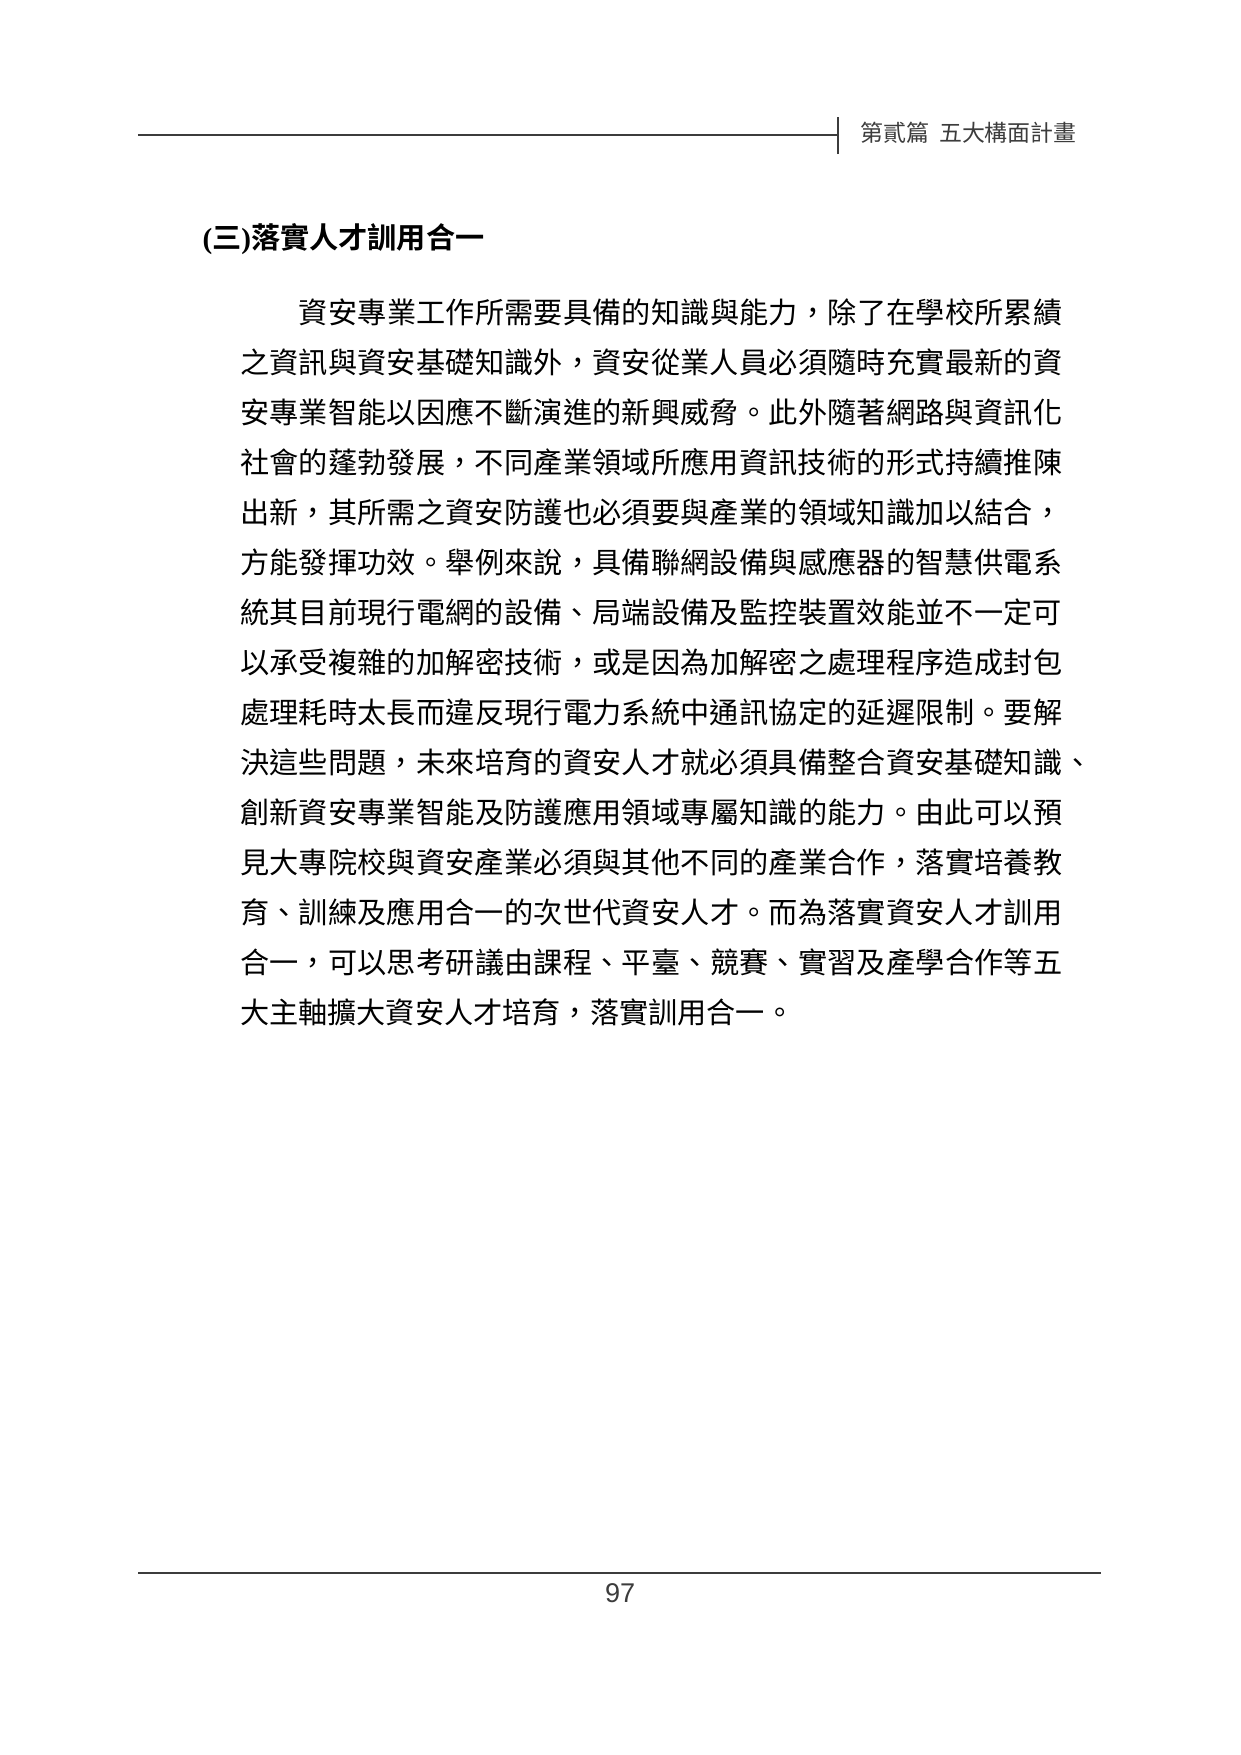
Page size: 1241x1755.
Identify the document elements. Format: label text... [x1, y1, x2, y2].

text (三)落實人才訓用合一 [202, 207, 1063, 257]
text 資安專業工作所需要具備的知識與能力，除了在學校所累績之資訊與資安基礎知識外，資安從業人員必須隨時充實最新的資安專業智能以因應不斷演進的新興威脅。此外隨著網路與資訊化社會的蓬勃發展，不同產業領域所應用資訊技術的形式持續推陳出新，其所需之資安防護也必須要與產業的領域知識加以結合，方能發揮功效。舉例來說，具備聯網設備與感應器的智慧供電系統其目前現行電網的設備、局端設備及監控裝置效能並不一定可以承受複雜的加解密技術，或是因為加解密之處理程序造成封包處理耗時太長而違反現行電力系統中通訊協定的延遲限制。要解決這些問題，未來培育的資安人才就必須具備整合資安基礎知識、創新資安專業智能及防護應用領域專屬知識的能力。由此可以預見大專院校與資安產業必須與其他不同的產業合作，落實培養教育、訓練及應用合一的次世代資安人才。而為落實資安人才訓用合一，可以思考研議由課程、平臺、競賽、實習及產學合作等五大主軸擴大資安人才培育，落實訓用合一。 [240, 282, 1063, 1032]
